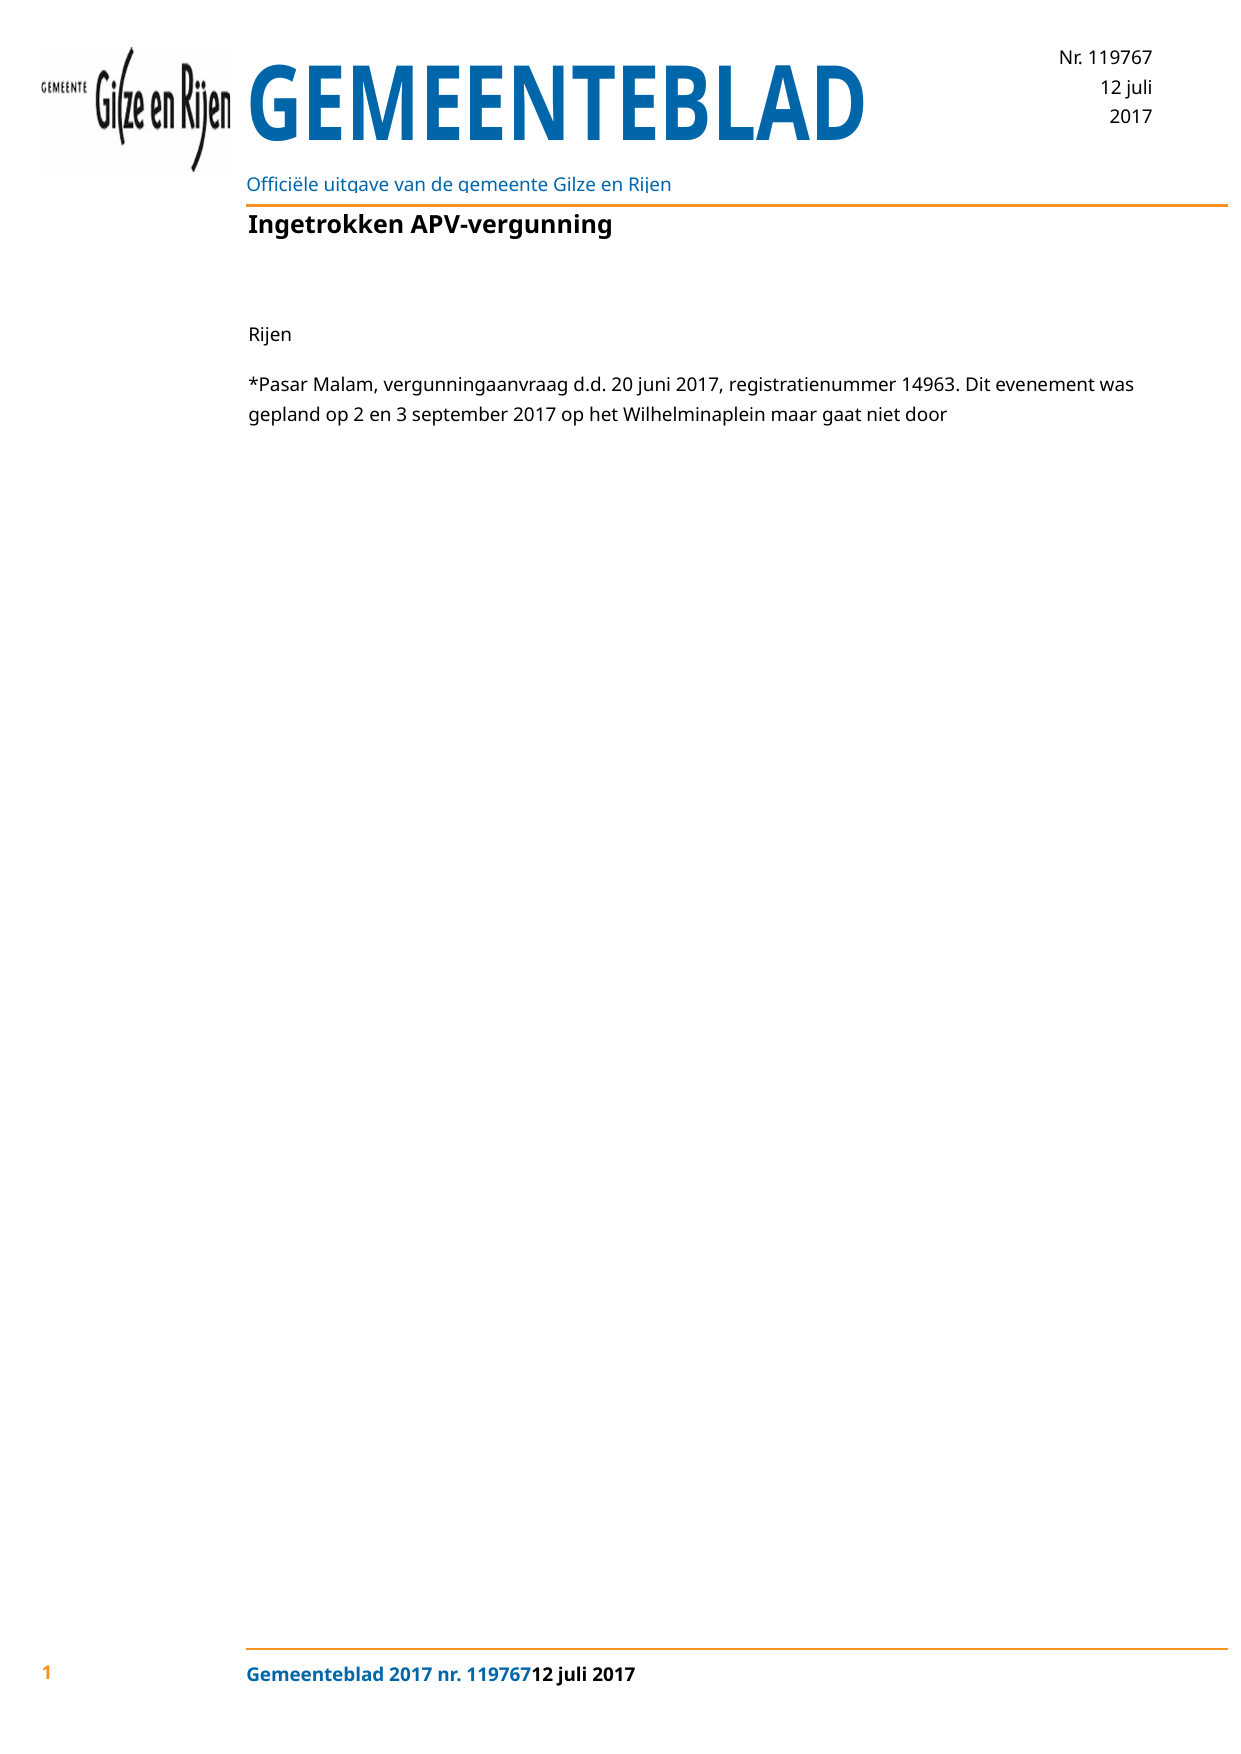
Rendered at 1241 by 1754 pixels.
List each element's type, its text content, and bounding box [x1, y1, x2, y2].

picture [41, 47, 231, 172]
text Ingetrokken APV-vergunning [248, 207, 1152, 241]
text Rijen [248, 321, 1152, 346]
text *Pasar Malam, vergunningaanvraag d.d. 20 juni 2017, registratienummer 14963. Dit evenement was gepland op 2 en 3 september 2017 op het Wilhelminaplein maar gaat niet door [248, 371, 1152, 426]
